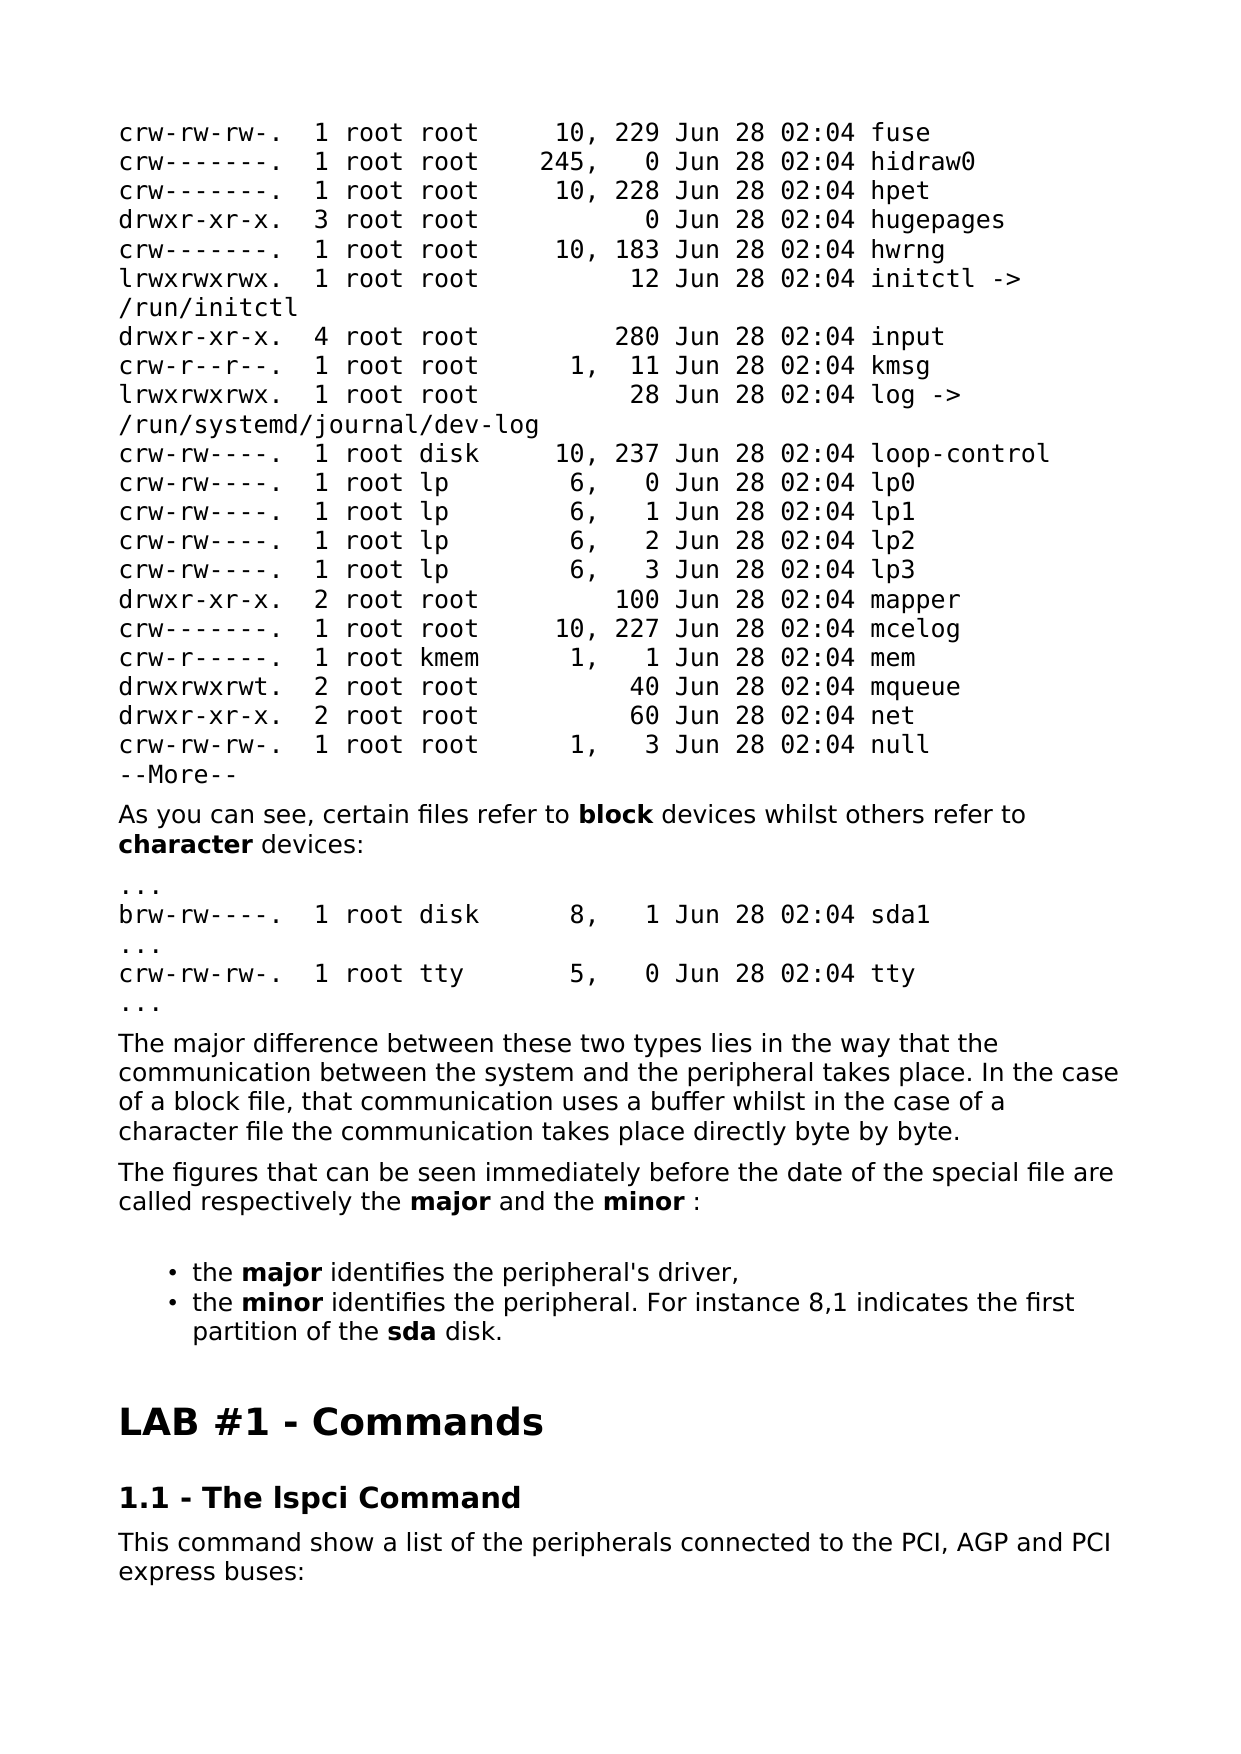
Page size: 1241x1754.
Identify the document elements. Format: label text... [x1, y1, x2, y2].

text crw-rw-rw-. 1 root root 10, 229 Jun 28 02:04 fuse crw-------. 1 root root 245, 0 Jun 28 02:04 hidraw0 crw-------. 1 root root 10, 228 Jun 28 02:04 hpet drwxr-xr-x. 3 root root 0 Jun 28 02:04 hugepages crw-------. 1 root root 10, 183 Jun 28 02:04 hwrng lrwxrwxrwx. 1 root root 12 Jun 28 02:04 initctl -> /run/initctl drwxr-xr-x. 4 root root 280 Jun 28 02:04 input crw-r--r--. 1 root root 1, 11 Jun 28 02:04 kmsg lrwxrwxrwx. 1 root root 28 Jun 28 02:04 log -> /run/systemd/journal/dev-log crw-rw----. 1 root disk 10, 237 Jun 28 02:04 loop-control crw-rw----. 1 root lp 6, 0 Jun 28 02:04 lp0 crw-rw----. 1 root lp 6, 1 Jun 28 02:04 lp1 crw-rw----. 1 root lp 6, 2 Jun 28 02:04 lp2 crw-rw----. 1 root lp 6, 3 Jun 28 02:04 lp3 drwxr-xr-x. 2 root root 100 Jun 28 02:04 mapper crw-------. 1 root root 10, 227 Jun 28 02:04 mcelog crw-r-----. 1 root kmem 1, 1 Jun 28 02:04 mem drwxrwxrwt. 2 root root 40 Jun 28 02:04 mqueue drwxr-xr-x. 2 root root 60 Jun 28 02:04 net crw-rw-rw-. 1 root root 1, 3 Jun 28 02:04 null --More-- [118, 118, 1122, 789]
text As you can see, certain files refer to block devices whilst others refer to character devices: [118, 801, 1122, 859]
text This command show a list of the peripherals connected to the PCI, AGP and PCI express buses: [118, 1528, 1122, 1587]
text The figures that can be seen immediately before the date of the special file are called respectively the major and the minor : [118, 1158, 1122, 1217]
text The major difference between these two types lies in the way that the communication between the system and the peripheral takes place. In the case of a block file, that communication uses a buffer whilst in the case of a character file the communication takes place directly byte by byte. [118, 1029, 1122, 1146]
list the minor identifies the peripheral. For instance 8,1 indicates the first partition of the sda disk. [177, 1288, 1122, 1346]
list the major identifies the peripheral's driver, [177, 1259, 1122, 1288]
subtitle 1.1 - The lspci Command [118, 1482, 1122, 1516]
subtitle LAB #1 - Commands [118, 1401, 1122, 1444]
text ... brw-rw----. 1 root disk 8, 1 Jun 28 02:04 sda1 ... crw-rw-rw-. 1 root tty 5, 0 Jun 28 02:04 tty ... [118, 872, 1122, 1017]
